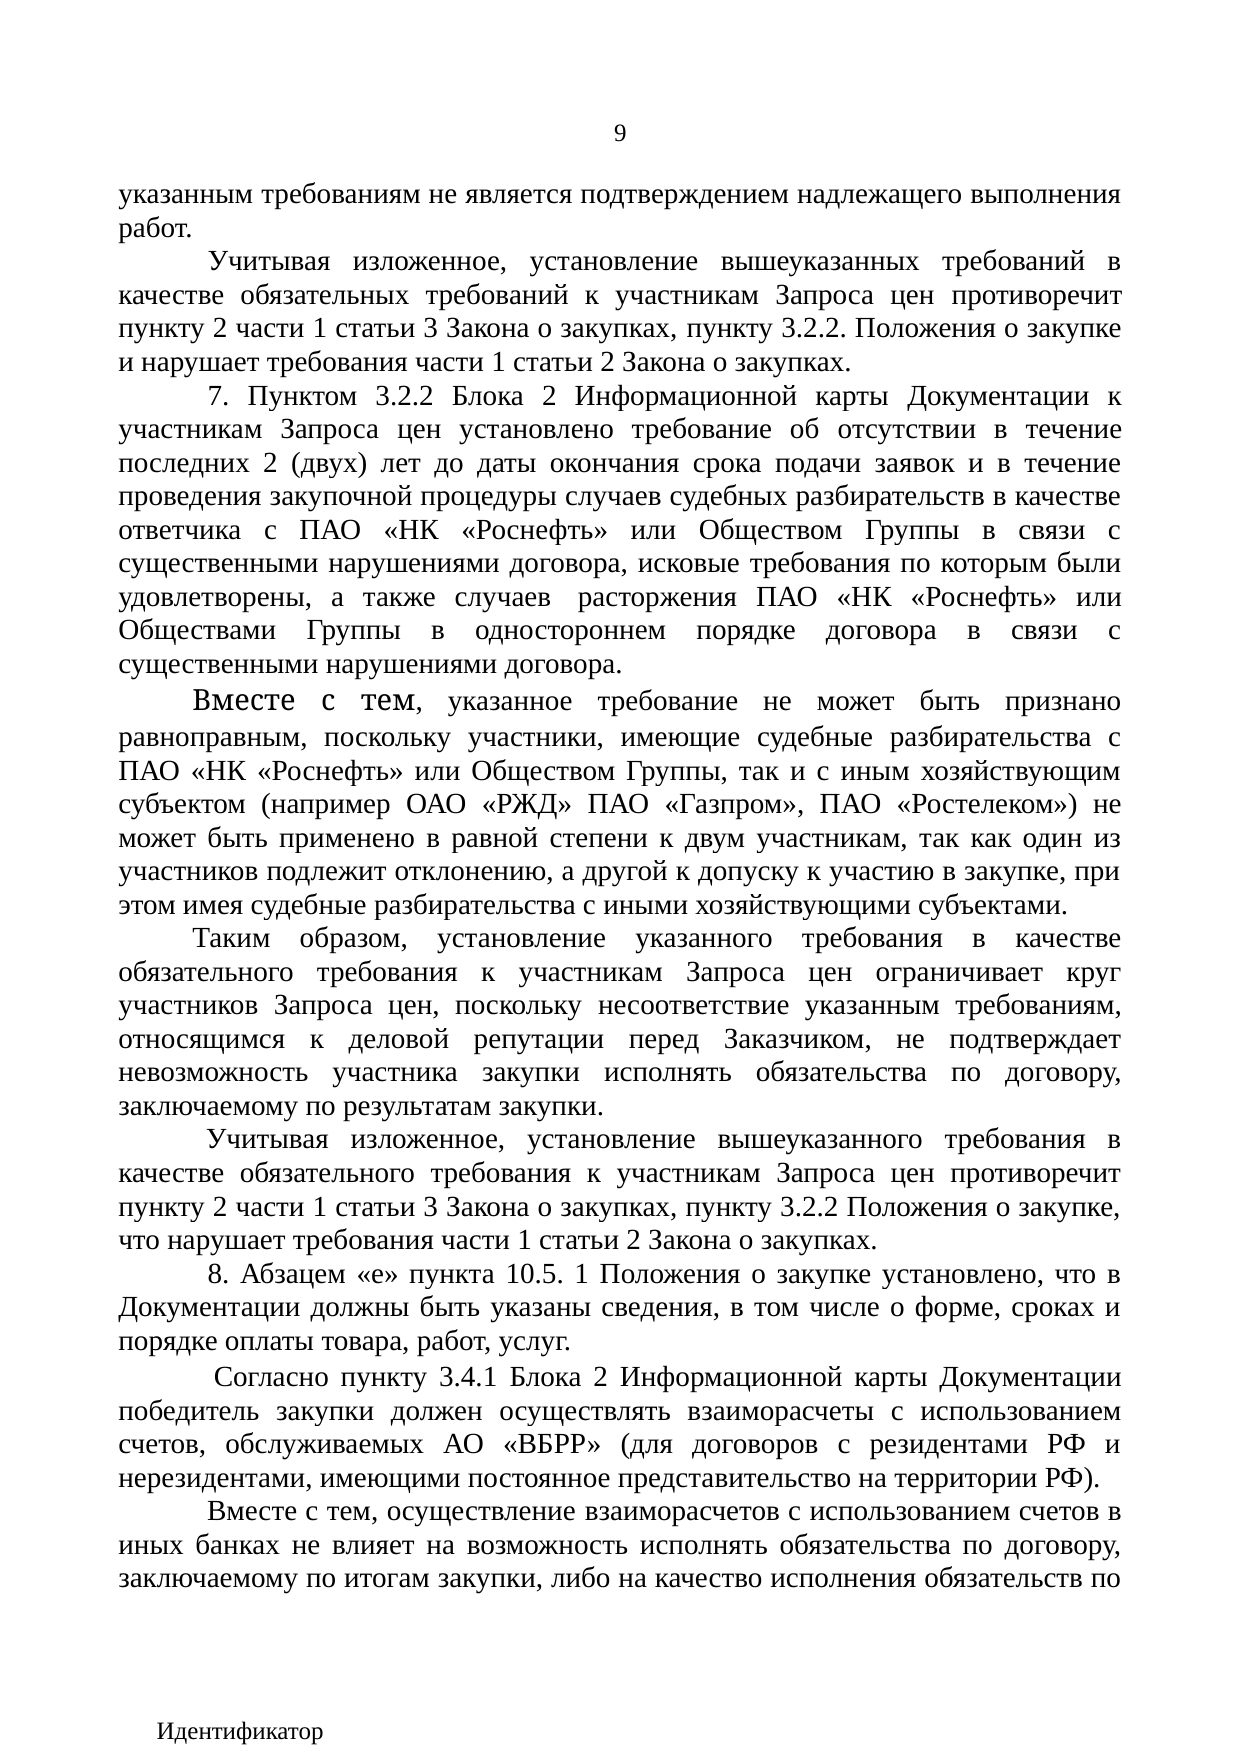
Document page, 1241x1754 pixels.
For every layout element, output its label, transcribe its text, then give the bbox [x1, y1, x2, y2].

text 7. Пунктом 3.2.2 Блока 2 Информационной карты Документации к участникам Запроса цен установлено требование об отсутствии в течение последних 2 (двух) лет до даты окончания срока подачи заявок и в течение проведения закупочной процедуры случаев судебных разбирательств в качестве ответчика с ПАО «НК «Роснефть» или Обществом Группы в связи с существенными нарушениями договора, исковые требования по которым были удовлетворены, а также случаев расторжения ПАО «НК «Роснефть» или Обществами Группы в одностороннем порядке договора в связи с существенными нарушениями договора. [118, 378, 1122, 679]
text Вместе с тем, указанное требование не может быть признано равноправным, поскольку участники, имеющие судебные разбирательства с ПАО «НК «Роснефть» или Обществом Группы, так и с иным хозяйствующим субъектом (например ОАО «РЖД» ПАО «Газпром», ПАО «Ростелеком») не может быть применено в равной степени к двум участникам, так как один из участников подлежит отклонению, а другой к допуску к участию в закупке, при этом имея судебные разбирательства с иными хозяйствующими субъектами. [118, 679, 1122, 920]
text 8. Абзацем «е» пункта 10.5. 1 Положения о закупке установлено, что в Документации должны быть указаны сведения, в том числе о форме, сроках и порядке оплаты товара, работ, услуг. [118, 1256, 1122, 1356]
text Согласно пункту 3.4.1 Блока 2 Информационной карты Документации победитель закупки должен осуществлять взаиморасчеты с использованием счетов, обслуживаемых АО «ВБРР» (для договоров с резидентами РФ и нерезидентами, имеющими постоянное представительство на территории РФ). [118, 1359, 1122, 1493]
text Учитывая изложенное, установление вышеуказанного требования в качестве обязательного требования к участникам Запроса цен противоречит пункту 2 части 1 статьи 3 Закона о закупках, пункту 3.2.2 Положения о закупке, что нарушает требования части 1 статьи 2 Закона о закупках. [118, 1122, 1122, 1256]
text Вместе с тем, осуществление взаиморасчетов с использованием счетов в иных банках не влияет на возможность исполнять обязательства по договору, заключаемому по итогам закупки, либо на качество исполнения обязательств по [118, 1493, 1122, 1594]
text Таким образом, установление указанного требования в качестве обязательного требования к участникам Запроса цен ограничивает круг участников Запроса цен, поскольку несоответствие указанным требованиям, относящимся к деловой репутации перед Заказчиком, не подтверждает невозможность участника закупки исполнять обязательства по договору, заключаемому по результатам закупки. [118, 920, 1122, 1122]
text указанным требованиям не является подтверждением надлежащего выполнения работ. [118, 176, 1122, 243]
text Учитывая изложенное, установление вышеуказанных требований в качестве обязательных требований к участникам Запроса цен противоречит пункту 2 части 1 статьи 3 Закона о закупках, пункту 3.2.2. Положения о закупке и нарушает требования части 1 статьи 2 Закона о закупках. [118, 243, 1122, 378]
